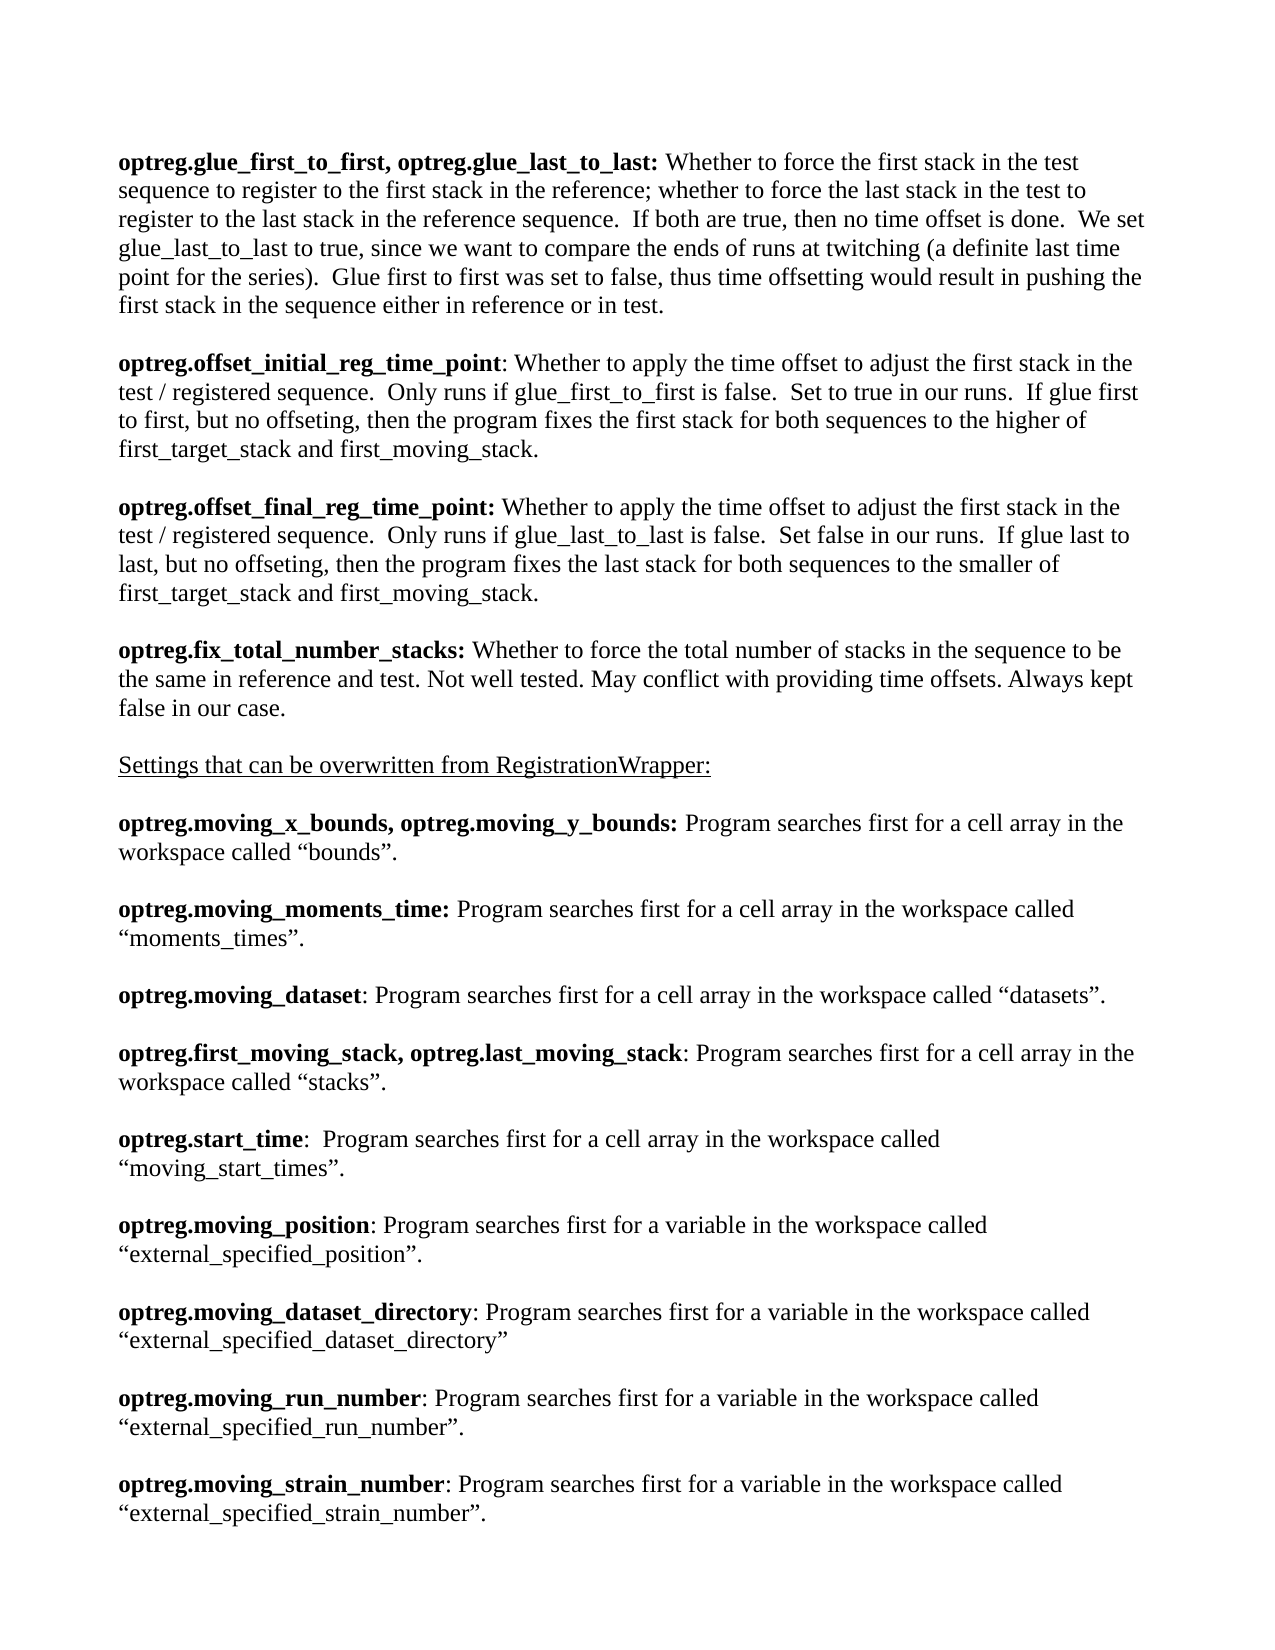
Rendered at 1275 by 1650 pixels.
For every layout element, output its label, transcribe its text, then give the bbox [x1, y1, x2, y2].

text optreg.moving_strain_number: Program searches first for a variable in the workspace called “external_specified_strain_number”. [118, 1469, 1157, 1527]
text optreg.moving_dataset_directory: Program searches first for a variable in the workspace called “external_specified_dataset_directory” [118, 1297, 1157, 1354]
text optreg.moving_position: Program searches first for a variable in the workspace called “external_specified_position”. [118, 1211, 1157, 1268]
text optreg.start_time: Program searches first for a cell array in the workspace called “moving_start_times”. [118, 1124, 1157, 1182]
text optreg.offset_final_reg_time_point: Whether to apply the time offset to adjust the first stack in the test / registered sequence. Only runs if glue_last_to_last is false. Set false in our runs. If glue last to last, but no offseting, then the program fixes the last stack for both sequences to the smaller of first_target_stack and first_moving_stack. [118, 492, 1157, 607]
text optreg.moving_dataset: Program searches first for a cell array in the workspace called “datasets”. [118, 981, 1157, 1009]
text optreg.glue_first_to_first, optreg.glue_last_to_last: Whether to force the first stack in the test sequence to register to the first stack in the reference; whether to force the last stack in the test to register to the last stack in the reference sequence. If both are true, then no time offset is done. We set glue_last_to_last to true, since we want to compare the ends of runs at twitching (a definite last time point for the series). Glue first to first was set to false, thus time offsetting would result in pushing the first stack in the sequence either in reference or in test. [118, 147, 1157, 319]
text optreg.fix_total_number_stacks: Whether to force the total number of stacks in the sequence to be the same in reference and test. Not well tested. May conflict with providing time offsets. Always kept false in our case. [118, 636, 1157, 722]
text Settings that can be overwritten from RegistrationWrapper: [118, 751, 1157, 779]
text optreg.offset_initial_reg_time_point: Whether to apply the time offset to adjust the first stack in the test / registered sequence. Only runs if glue_first_to_first is false. Set to true in our runs. If glue first to first, but no offseting, then the program fixes the first stack for both sequences to the higher of first_target_stack and first_moving_stack. [118, 348, 1157, 463]
text optreg.moving_run_number: Program searches first for a variable in the workspace called “external_specified_run_number”. [118, 1383, 1157, 1441]
text optreg.moving_x_bounds, optreg.moving_y_bounds: Program searches first for a cell array in the workspace called “bounds”. [118, 808, 1157, 866]
text optreg.moving_moments_time: Program searches first for a cell array in the workspace called “moments_times”. [118, 894, 1157, 952]
text optreg.first_moving_stack, optreg.last_moving_stack: Program searches first for a cell array in the workspace called “stacks”. [118, 1038, 1157, 1096]
